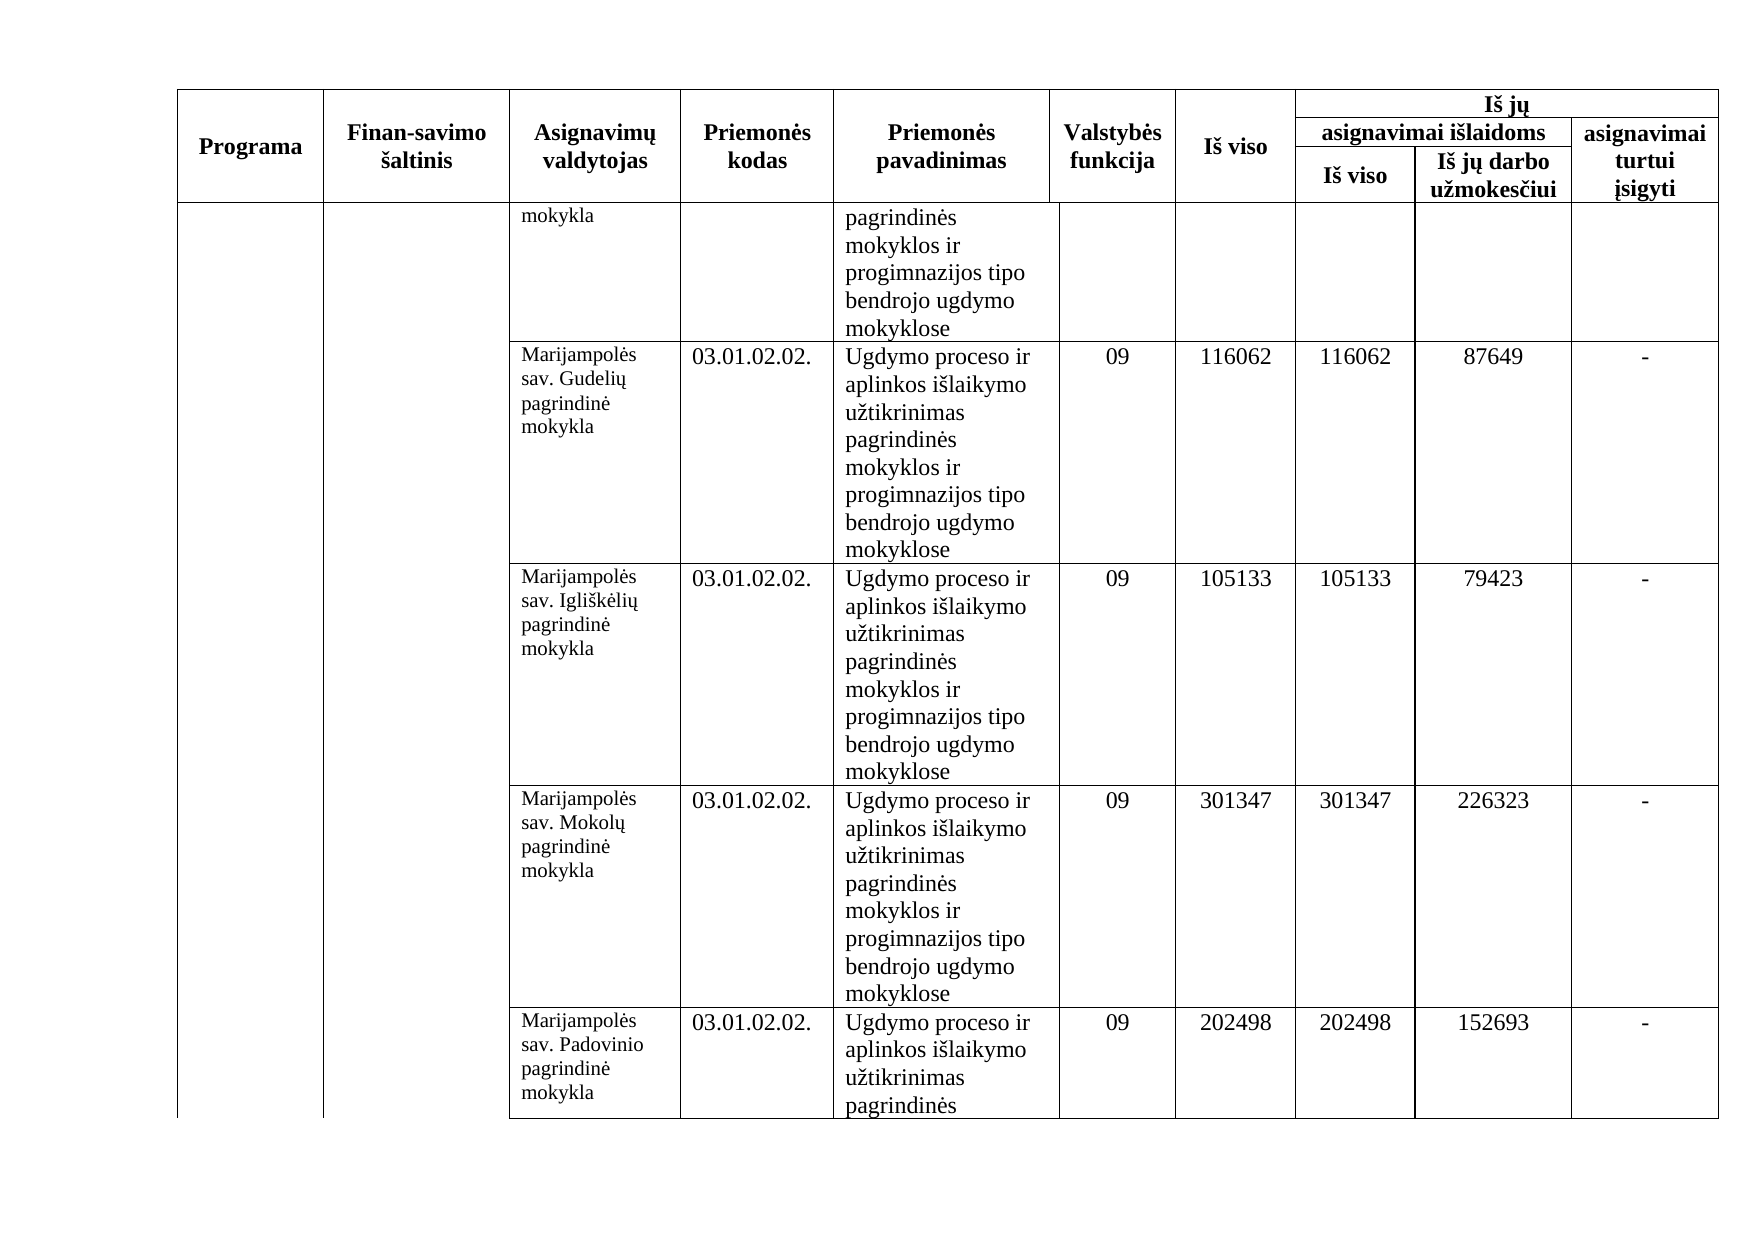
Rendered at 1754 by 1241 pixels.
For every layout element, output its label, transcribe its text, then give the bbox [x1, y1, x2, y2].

table_cell Marijampolės sav. Mokolų pagrindinė mokykla [510, 786, 680, 1007]
table_cell [1176, 203, 1295, 341]
table_cell - [1572, 203, 1718, 341]
table_cell [178, 785, 323, 1007]
table_header Valstybės funkcija [1050, 90, 1175, 202]
table_cell pagrindinės mokyklos ir progimnazijos tipo bendrojo ugdymo mokyklose [834, 203, 1059, 341]
table_cell mokykla [510, 203, 680, 341]
table_cell 03.01.02.02. [681, 564, 833, 785]
table_cell 105133 [1176, 564, 1295, 785]
table_cell [178, 203, 323, 341]
table_cell 03.01.02.02. [681, 1008, 833, 1118]
table_cell 116062 [1296, 342, 1414, 563]
table_cell - [1572, 564, 1718, 785]
table_cell 202498 [1176, 1008, 1295, 1118]
table_cell Marijampolės sav. Igliškėlių pagrindinė mokykla [510, 564, 680, 785]
table_cell 79423 [1416, 564, 1571, 785]
table_cell 09 [1060, 786, 1175, 1007]
table_cell [324, 1007, 509, 1118]
table_cell [178, 1007, 323, 1118]
table_cell 152693 [1416, 1008, 1571, 1118]
table_cell 226323 [1416, 786, 1571, 1007]
table_cell - [1572, 342, 1718, 563]
table_cell [324, 203, 509, 341]
table_cell asignavimai turtui įsigyti [1572, 118, 1718, 202]
table_cell - [1572, 786, 1718, 1007]
table_cell 202498 [1296, 1008, 1414, 1118]
table_cell 87649 [1416, 342, 1571, 563]
table_cell 301347 [1296, 786, 1414, 1007]
table_cell asignavimai išlaidoms [1296, 118, 1571, 146]
table_cell Iš jų darbo užmokesčiui [1416, 147, 1571, 202]
table_cell 105133 [1296, 564, 1414, 785]
table_cell Iš viso [1296, 147, 1414, 202]
table_header Iš viso [1176, 90, 1295, 202]
table_cell [324, 563, 509, 785]
table_header Programa [178, 90, 323, 202]
table_header Asignavimų valdytojas [510, 90, 680, 202]
table_cell 116062 [1176, 342, 1295, 563]
table_cell 301347 [1176, 786, 1295, 1007]
table_header Finan-savimo šaltinis [324, 90, 509, 202]
table_cell [1416, 203, 1571, 341]
table_cell 03.01.02.02. [681, 342, 833, 563]
table_cell 09 [1060, 342, 1175, 563]
table_header Priemonės kodas [681, 90, 833, 202]
table_header Priemonės pavadinimas [834, 90, 1049, 202]
table_cell Marijampolės sav. Padovinio pagrindinė mokykla [510, 1008, 680, 1118]
table_cell [324, 785, 509, 1007]
table_cell Marijampolės sav. Gudelių pagrindinė mokykla [510, 342, 680, 563]
table_cell [178, 341, 323, 563]
table_cell [1296, 203, 1414, 341]
table_cell 03.01.02.02. [681, 786, 833, 1007]
table_cell Ugdymo proceso ir aplinkos išlaikymo užtikrinimas pagrindinės [834, 1008, 1059, 1118]
table_header Iš jų [1296, 90, 1718, 117]
table_cell 09 [1060, 564, 1175, 785]
table_cell [178, 563, 323, 785]
table_cell Ugdymo proceso ir aplinkos išlaikymo užtikrinimas pagrindinės mokyklos ir progimnazijos tipo bendrojo ugdymo mokyklose [834, 564, 1059, 785]
table_cell Ugdymo proceso ir aplinkos išlaikymo užtikrinimas pagrindinės mokyklos ir progimnazijos tipo bendrojo ugdymo mokyklose [834, 786, 1059, 1007]
table_cell - [1572, 1008, 1718, 1118]
table_cell [1060, 203, 1175, 341]
table_cell 09 [1060, 1008, 1175, 1118]
table_cell Ugdymo proceso ir aplinkos išlaikymo užtikrinimas pagrindinės mokyklos ir progimnazijos tipo bendrojo ugdymo mokyklose [834, 342, 1059, 563]
table_cell [681, 203, 833, 341]
table_cell [324, 341, 509, 563]
